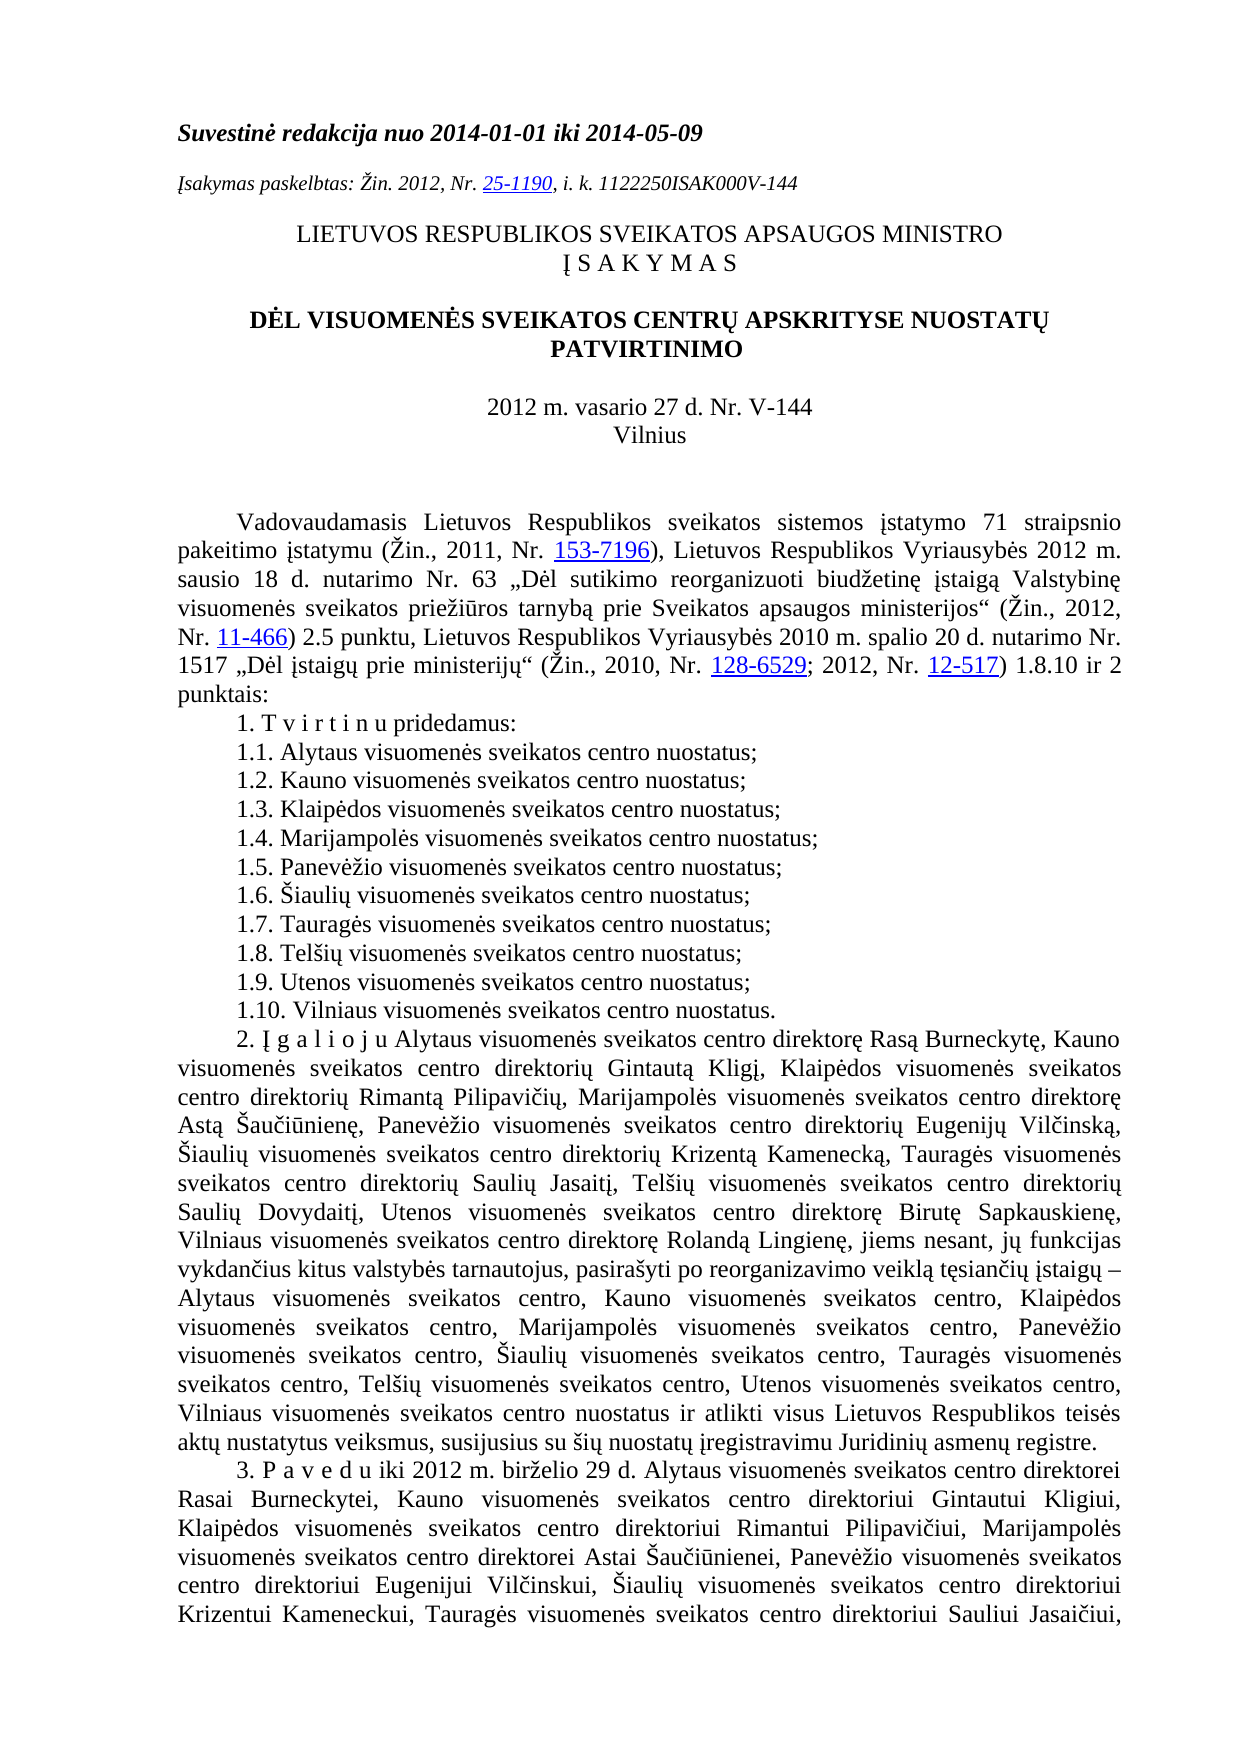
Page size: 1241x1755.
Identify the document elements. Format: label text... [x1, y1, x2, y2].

text 1.3. Klaipėdos visuomenės sveikatos centro nuostatus; [177, 794, 1122, 823]
text 1.8. Telšių visuomenės sveikatos centro nuostatus; [177, 938, 1122, 967]
text Įsakymas paskelbtas: Žin. 2012, Nr. 25-1190, i. k. 1122250ISAK000V-144 [177, 171, 1122, 195]
text DĖL visuomenės sveikatos centrų apskrityse nuostatų PATVIRTINIMO [177, 305, 1122, 363]
text 2. Į g a l i o j u Alytaus visuomenės sveikatos centro direktorę Rasą Burneckytę, Kauno visuomenės sveikatos centro direktorių Gintautą Kligį, Klaipėdos visuomenės sveikatos centro direktorių Rimantą Pilipavičių, Marijampolės visuomenės sveikatos centro direktorę Astą Šaučiūnienę, Panevėžio visuomenės sveikatos centro direktorių Eugenijų Vilčinską, Šiaulių visuomenės sveikatos centro direktorių Krizentą Kamenecką, Tauragės visuomenės sveikatos centro direktorių Saulių Jasaitį, Telšių visuomenės sveikatos centro direktorių Saulių Dovydaitį, Utenos visuomenės sveikatos centro direktorę Birutę Sapkauskienę, Vilniaus visuomenės sveikatos centro direktorę Rolandą Lingienę, jiems nesant, jų funkcijas vykdančius kitus valstybės tarnautojus, pasirašyti po reorganizavimo veiklą tęsiančių įstaigų – Alytaus visuomenės sveikatos centro, Kauno visuomenės sveikatos centro, Klaipėdos visuomenės sveikatos centro, Marijampolės visuomenės sveikatos centro, Panevėžio visuomenės sveikatos centro, Šiaulių visuomenės sveikatos centro, Tauragės visuomenės sveikatos centro, Telšių visuomenės sveikatos centro, Utenos visuomenės sveikatos centro, Vilniaus visuomenės sveikatos centro nuostatus ir atlikti visus Lietuvos Respublikos teisės aktų nustatytus veiksmus, susijusius su šių nuostatų įregistravimu Juridinių asmenų registre. [177, 1024, 1122, 1455]
text LIETUVOS RESPUBLIKOS SVEIKATOS APSAUGOS MINISTRO [177, 219, 1122, 248]
text 1.7. Tauragės visuomenės sveikatos centro nuostatus; [177, 909, 1122, 938]
text Į S A K Y M A S [177, 248, 1122, 277]
text 1.5. Panevėžio visuomenės sveikatos centro nuostatus; [177, 852, 1122, 880]
text 1.4. Marijampolės visuomenės sveikatos centro nuostatus; [177, 823, 1122, 852]
text 3. P a v e d u iki 2012 m. birželio 29 d. Alytaus visuomenės sveikatos centro direktorei Rasai Burneckytei, Kauno visuomenės sveikatos centro direktoriui Gintautui Kligiui, Klaipėdos visuomenės sveikatos centro direktoriui Rimantui Pilipavičiui, Marijampolės visuomenės sveikatos centro direktorei Astai Šaučiūnienei, Panevėžio visuomenės sveikatos centro direktoriui Eugenijui Vilčinskui, Šiaulių visuomenės sveikatos centro direktoriui Krizentui Kameneckui, Tauragės visuomenės sveikatos centro direktoriui Sauliui Jasaičiui, [177, 1455, 1122, 1628]
text 1. T v i r t i n u pridedamus: [177, 708, 1122, 737]
text 1.2. Kauno visuomenės sveikatos centro nuostatus; [177, 765, 1122, 794]
text 2012 m. vasario 27 d. Nr. V-144 [177, 392, 1122, 420]
text Suvestinė redakcija nuo 2014-01-01 iki 2014-05-09 [177, 118, 1122, 147]
text Vilnius [177, 420, 1122, 449]
text 1.10. Vilniaus visuomenės sveikatos centro nuostatus. [177, 995, 1122, 1024]
text Vadovaudamasis Lietuvos Respublikos sveikatos sistemos įstatymo 71 straipsnio pakeitimo įstatymu (Žin., 2011, Nr. 153-7196), Lietuvos Respublikos Vyriausybės 2012 m. sausio 18 d. nutarimo Nr. 63 „Dėl sutikimo reorganizuoti biudžetinę įstaigą Valstybinę visuomenės sveikatos priežiūros tarnybą prie Sveikatos apsaugos ministerijos“ (Žin., 2012, Nr. 11-466) 2.5 punktu, Lietuvos Respublikos Vyriausybės 2010 m. spalio 20 d. nutarimo Nr. 1517 „Dėl įstaigų prie ministerijų“ (Žin., 2010, Nr. 128-6529; 2012, Nr. 12-517) 1.8.10 ir 2 punktais: [177, 507, 1122, 708]
text 1.6. Šiaulių visuomenės sveikatos centro nuostatus; [177, 880, 1122, 909]
text 1.1. Alytaus visuomenės sveikatos centro nuostatus; [177, 737, 1122, 765]
text 1.9. Utenos visuomenės sveikatos centro nuostatus; [177, 967, 1122, 995]
